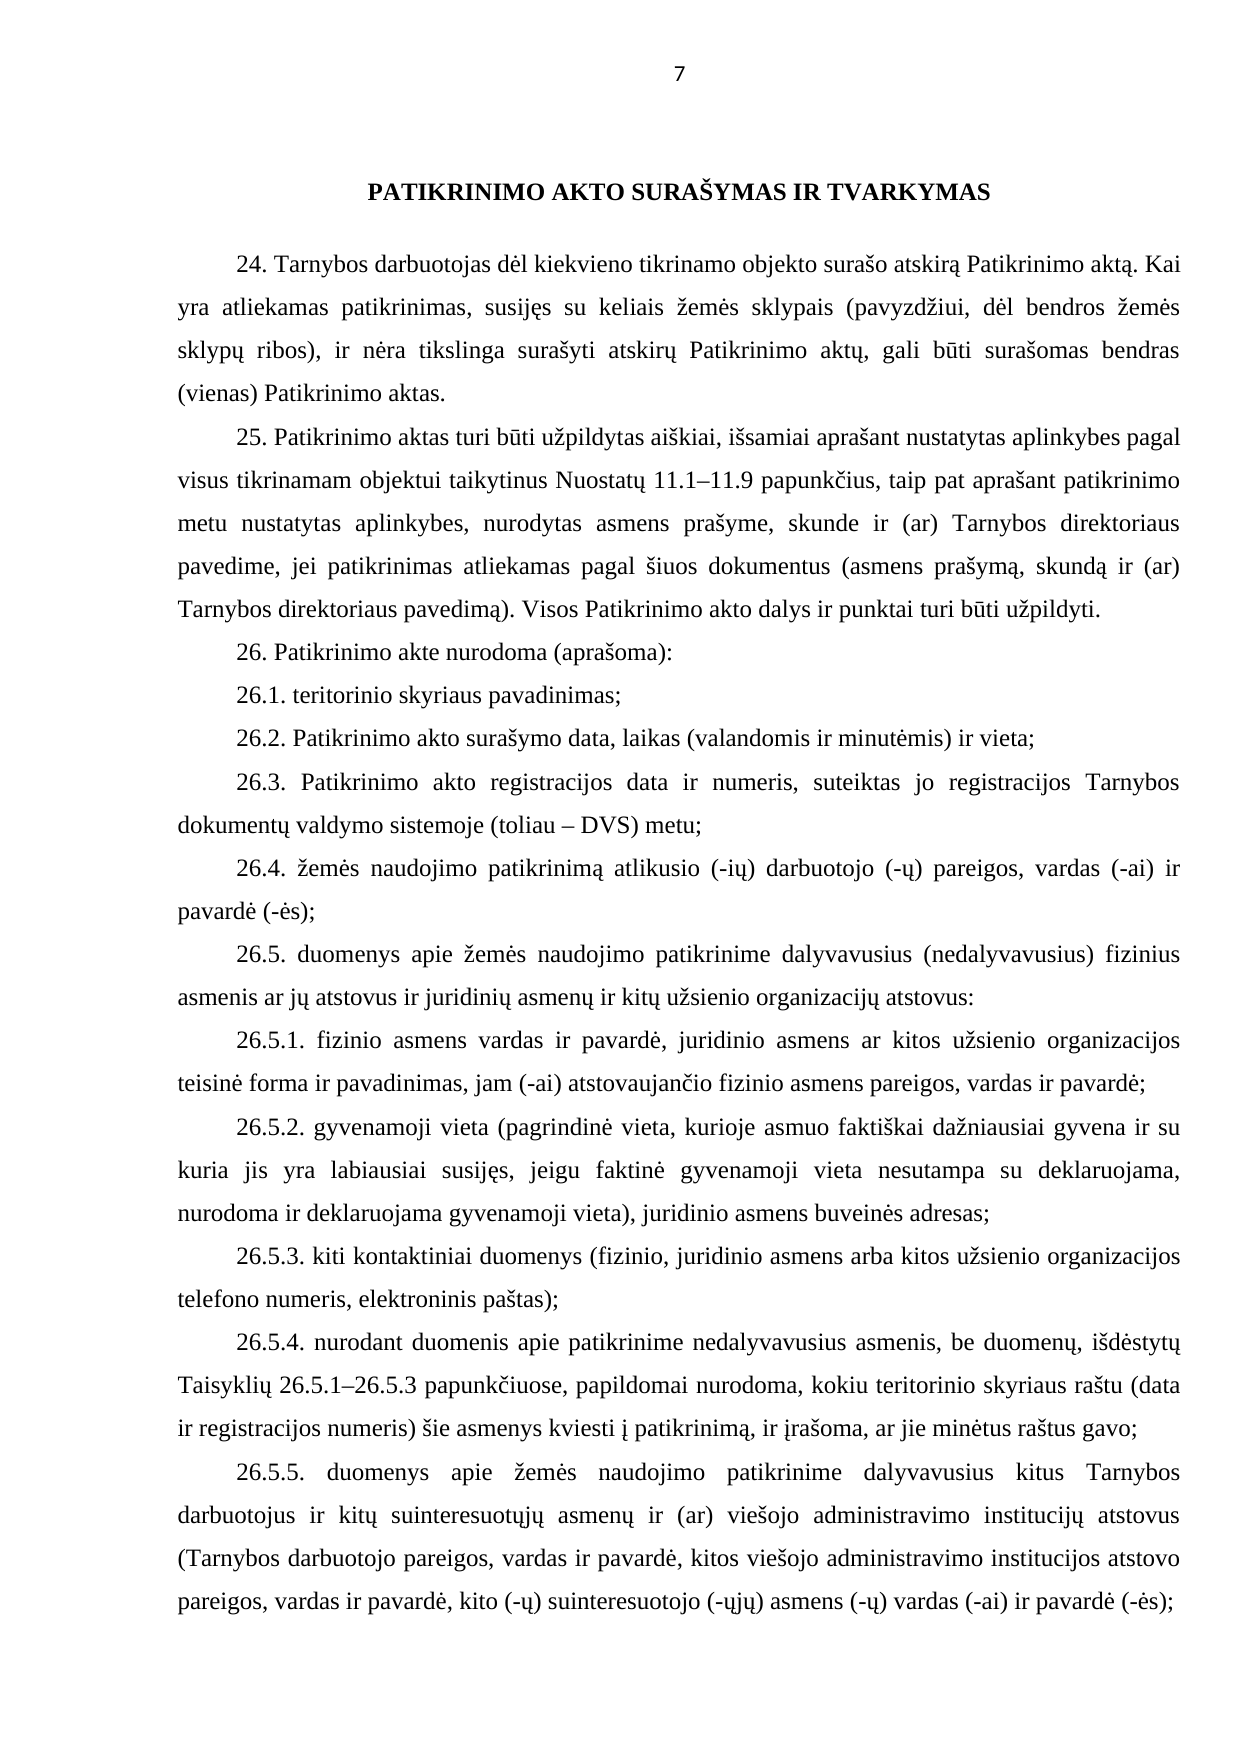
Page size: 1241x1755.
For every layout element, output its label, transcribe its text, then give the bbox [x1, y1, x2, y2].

text 26.1. teritorinio skyriaus pavadinimas; [177, 680, 1181, 709]
text PATIKRINIMO AKTO SURAŠYMAS IR TVARKYMAS [177, 177, 1181, 206]
text 26.5. duomenys apie žemės naudojimo patikrinime dalyvavusius (nedalyvavusius) fizinius asmenis ar jų atstovus ir juridinių asmenų ir kitų užsienio organizacijų atstovus: [177, 939, 1181, 1011]
text 26.5.1. fizinio asmens vardas ir pavardė, juridinio asmens ar kitos užsienio organizacijos teisinė forma ir pavadinimas, jam (-ai) atstovaujančio fizinio asmens pareigos, vardas ir pavardė; [177, 1025, 1181, 1097]
text 26.5.5. duomenys apie žemės naudojimo patikrinime dalyvavusius kitus Tarnybos darbuotojus ir kitų suinteresuotųjų asmenų ir (ar) viešojo administravimo institucijų atstovus (Tarnybos darbuotojo pareigos, vardas ir pavardė, kitos viešojo administravimo institucijos atstovo pareigos, vardas ir pavardė, kito (-ų) suinteresuotojo (-ųjų) asmens (-ų) vardas (-ai) ir pavardė (-ės); [177, 1457, 1181, 1615]
text 26.4. žemės naudojimo patikrinimą atlikusio (-ių) darbuotojo (-ų) pareigos, vardas (-ai) ir pavardė (-ės); [177, 853, 1181, 925]
text 24. Tarnybos darbuotojas dėl kiekvieno tikrinamo objekto surašo atskirą Patikrinimo aktą. Kai yra atliekamas patikrinimas, susijęs su keliais žemės sklypais (pavyzdžiui, dėl bendros žemės sklypų ribos), ir nėra tikslinga surašyti atskirų Patikrinimo aktų, gali būti surašomas bendras (vienas) Patikrinimo aktas. [177, 249, 1181, 407]
text 25. Patikrinimo aktas turi būti užpildytas aiškiai, išsamiai aprašant nustatytas aplinkybes pagal visus tikrinamam objektui taikytinus Nuostatų 11.1–11.9 papunkčius, taip pat aprašant patikrinimo metu nustatytas aplinkybes, nurodytas asmens prašyme, skunde ir (ar) Tarnybos direktoriaus pavedime, jei patikrinimas atliekamas pagal šiuos dokumentus (asmens prašymą, skundą ir (ar) Tarnybos direktoriaus pavedimą). Visos Patikrinimo akto dalys ir punktai turi būti užpildyti. [177, 422, 1181, 623]
text 26. Patikrinimo akte nurodoma (aprašoma): [177, 637, 1181, 666]
text 26.2. Patikrinimo akto surašymo data, laikas (valandomis ir minutėmis) ir vieta; [177, 723, 1181, 752]
text 26.5.2. gyvenamoji vieta (pagrindinė vieta, kurioje asmuo faktiškai dažniausiai gyvena ir su kuria jis yra labiausiai susijęs, jeigu faktinė gyvenamoji vieta nesutampa su deklaruojama, nurodoma ir deklaruojama gyvenamoji vieta), juridinio asmens buveinės adresas; [177, 1112, 1181, 1227]
text 26.3. Patikrinimo akto registracijos data ir numeris, suteiktas jo registracijos Tarnybos dokumentų valdymo sistemoje (toliau – DVS) metu; [177, 767, 1181, 838]
text 26.5.4. nurodant duomenis apie patikrinime nedalyvavusius asmenis, be duomenų, išdėstytų Taisyklių 26.5.1–26.5.3 papunkčiuose, papildomai nurodoma, kokiu teritorinio skyriaus raštu (data ir registracijos numeris) šie asmenys kviesti į patikrinimą, ir įrašoma, ar jie minėtus raštus gavo; [177, 1327, 1181, 1442]
text 26.5.3. kiti kontaktiniai duomenys (fizinio, juridinio asmens arba kitos užsienio organizacijos telefono numeris, elektroninis paštas); [177, 1241, 1181, 1313]
